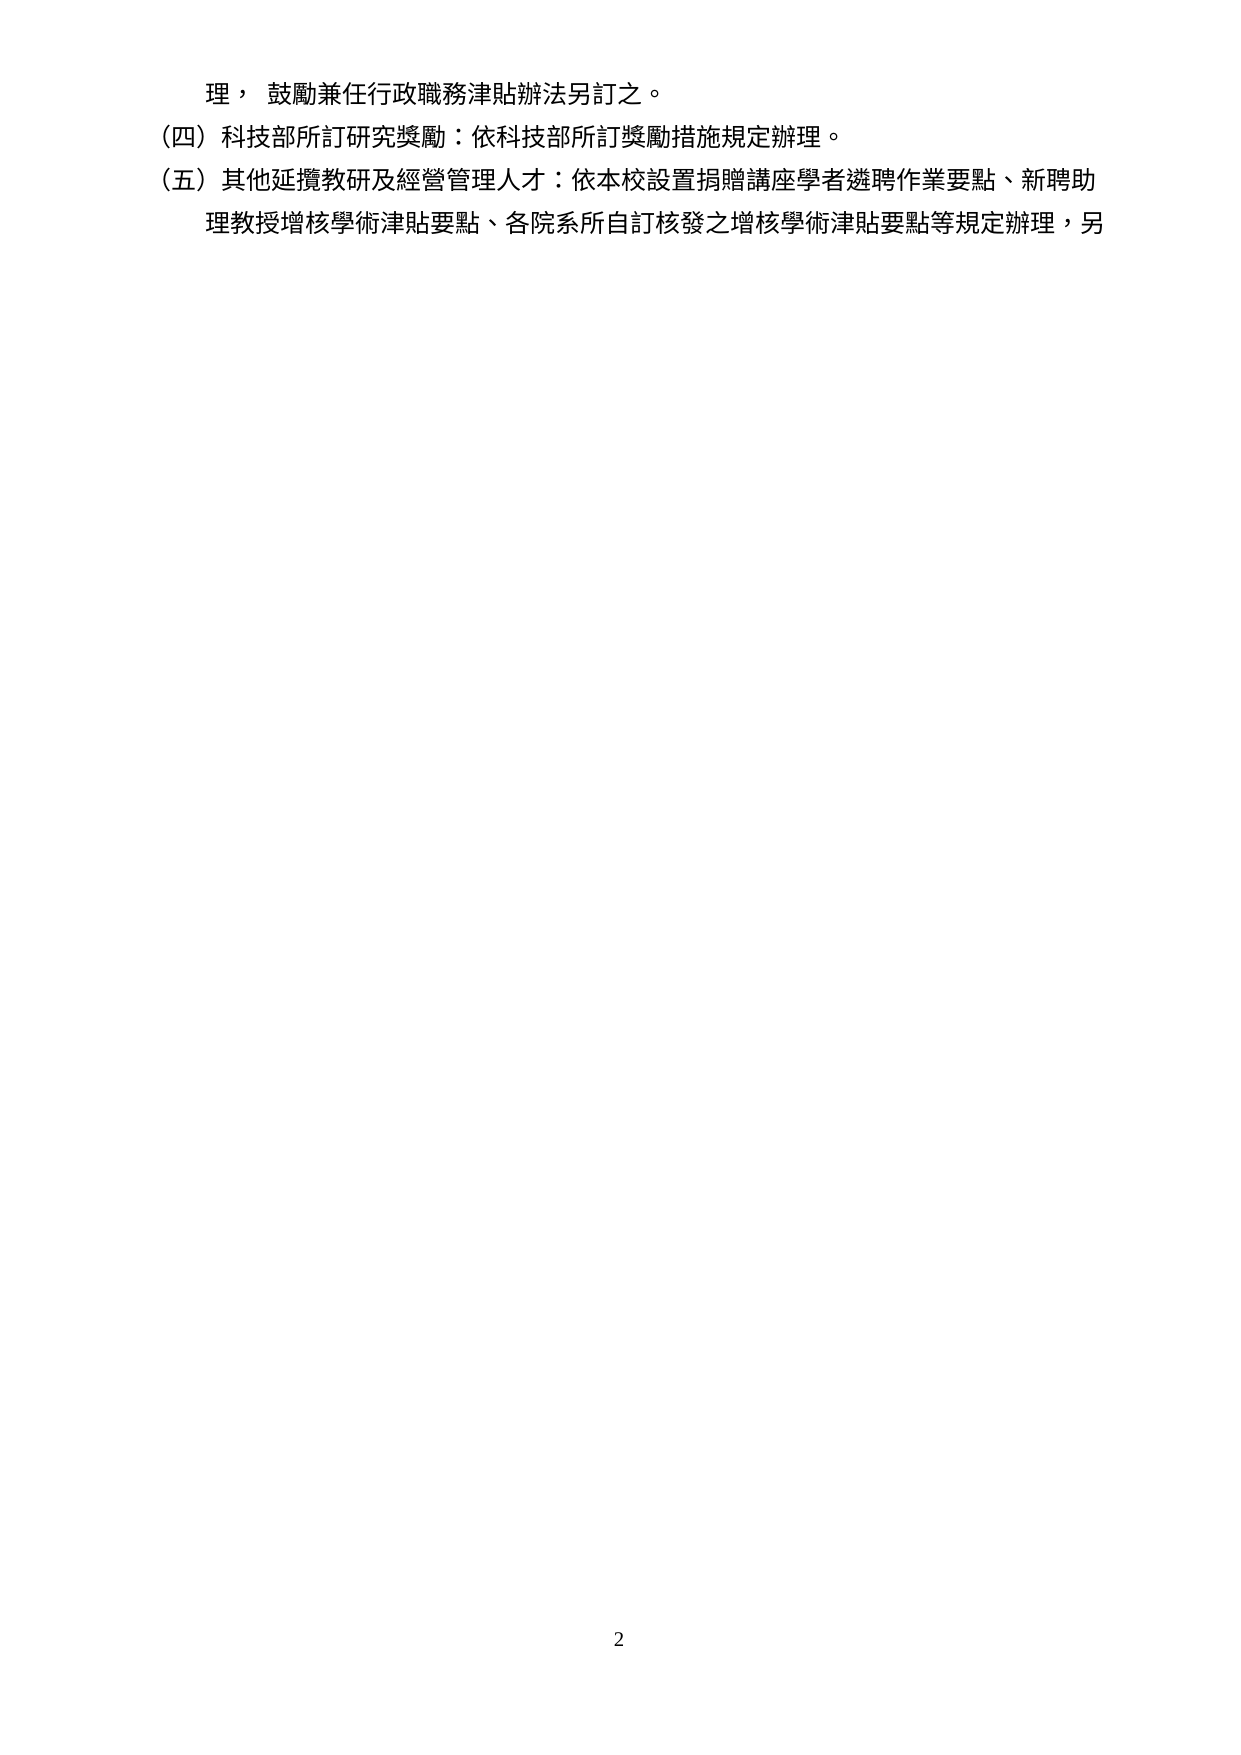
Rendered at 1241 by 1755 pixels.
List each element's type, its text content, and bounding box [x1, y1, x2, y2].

text （四）科技部所訂研究獎勵：依科技部所訂獎勵措施規定辦理。 [146, 118, 1149, 154]
text 理， 鼓勵兼任行政職務津貼辦法另訂之。 [146, 75, 1113, 111]
text （五）其他延攬教研及經營管理人才：依本校設置捐贈講座學者遴聘作業要點、新聘助理教授增核學術津貼要點、各院系所自訂核發之增核學術津貼要點等規定辦理，另 [146, 161, 1107, 240]
